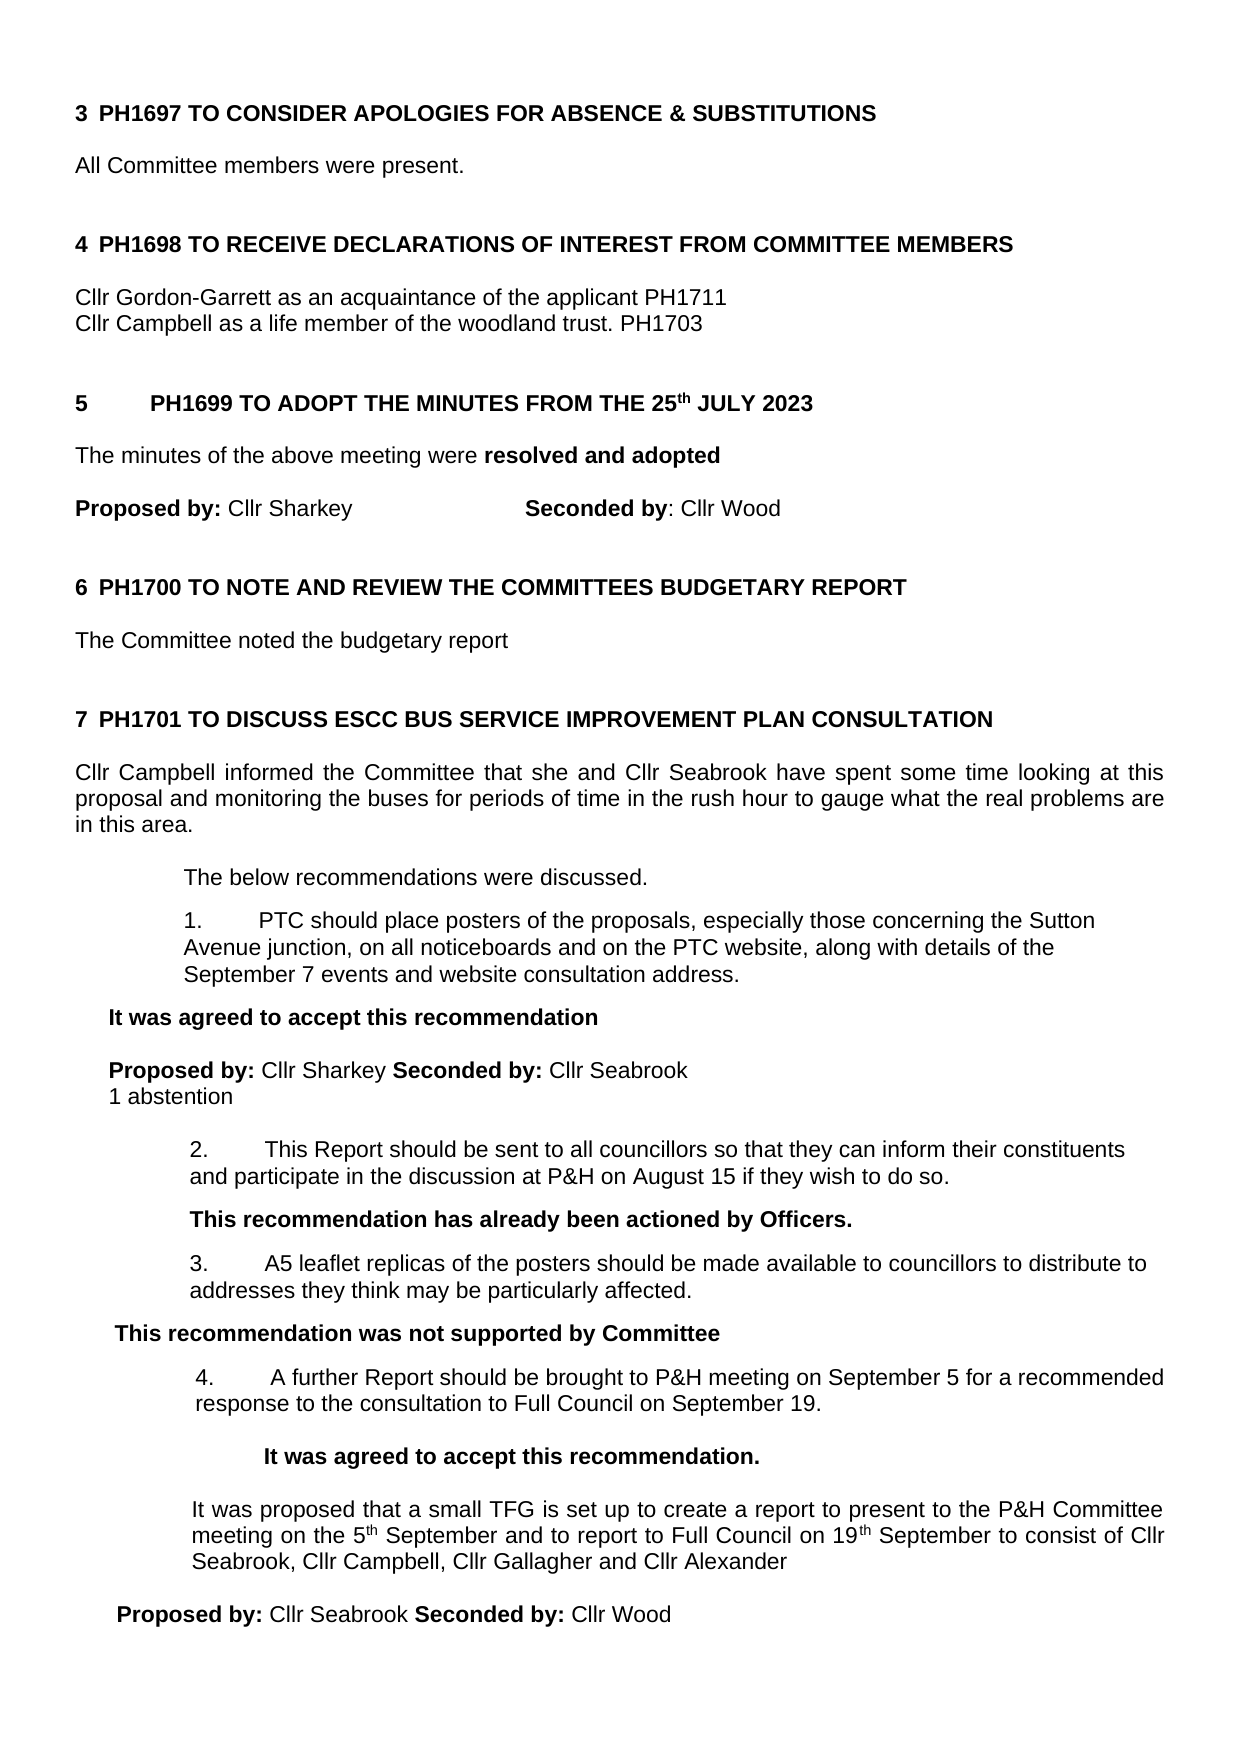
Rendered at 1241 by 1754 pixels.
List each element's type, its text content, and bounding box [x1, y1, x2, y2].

list This Report should be sent to all councillors so that they can inform their constituents and participate in the discussion at P&H on August 15 if they wish to do so. [189, 1136, 1165, 1189]
list PTC should place posters of the proposals, especially those concerning the Sutton Avenue junction, on all noticeboards and on the PTC website, along with details of the September 7 events and website consultation address. [183, 907, 1165, 987]
list PH1697 TO CONSIDER APOLOGIES FOR ABSENCE & SUBSTITUTIONS [75, 99, 1165, 126]
list It was proposed that a small TFG is set up to create a report to present to the P&H Committee meeting on the 5th September and to report to Full Council on 19th September to consist of Cllr Seabrook, Cllr Campbell, Cllr Gallagher and Cllr Alexander [191, 1496, 1165, 1575]
list PH1701 TO DISCUSS ESCC BUS SERVICE IMPROVEMENT PLAN CONSULTATION [75, 706, 1165, 732]
list Proposed by: Cllr Sharkey Seconded by: Cllr Seabrook [75, 1057, 1165, 1083]
list PH1698 TO RECEIVE DECLARATIONS OF INTEREST FROM COMMITTEE MEMBERS [75, 231, 1165, 258]
text The Committee noted the budgetary report [75, 627, 1165, 653]
text Cllr Campbell informed the Committee that she and Cllr Seabrook have spent some time looking at this proposal and monitoring the buses for periods of time in the rush hour to gauge what the real problems are in this area. [75, 758, 1165, 837]
text Proposed by: Cllr Sharkey Seconded by: Cllr Wood [75, 495, 1124, 521]
list This recommendation was not supported by Committee [75, 1320, 1165, 1347]
text Cllr Campbell as a life member of the woodland trust. PH1703 [75, 310, 1165, 337]
list A further Report should be brought to P&H meeting on September 5 for a recommended response to the consultation to Full Council on September 19. [195, 1364, 1165, 1417]
list A5 leaflet replicas of the posters should be made available to councillors to distribute to addresses they think may be particularly affected. [189, 1250, 1165, 1303]
list Proposed by: Cllr Seabrook Seconded by: Cllr Wood [75, 1601, 1165, 1627]
list It was agreed to accept this recommendation [75, 1004, 1165, 1031]
list PH1700 TO NOTE AND REVIEW THE COMMITTEES BUDGETARY REPORT [75, 574, 1165, 600]
text All Committee members were present. [75, 152, 1165, 179]
text This recommendation has already been actioned by Officers. [150, 1206, 1165, 1233]
text The below recommendations were discussed. [108, 864, 1165, 890]
list PH1699 TO ADOPT THE MINUTES FROM THE 25th JULY 2023 [75, 389, 1124, 416]
text It was agreed to accept this recommendation. [69, 1443, 1165, 1469]
list 1 abstention [75, 1083, 1165, 1109]
text Cllr Gordon-Garrett as an acquaintance of the applicant PH1711 [75, 284, 1165, 310]
text The minutes of the above meeting were resolved and adopted [75, 442, 1124, 468]
